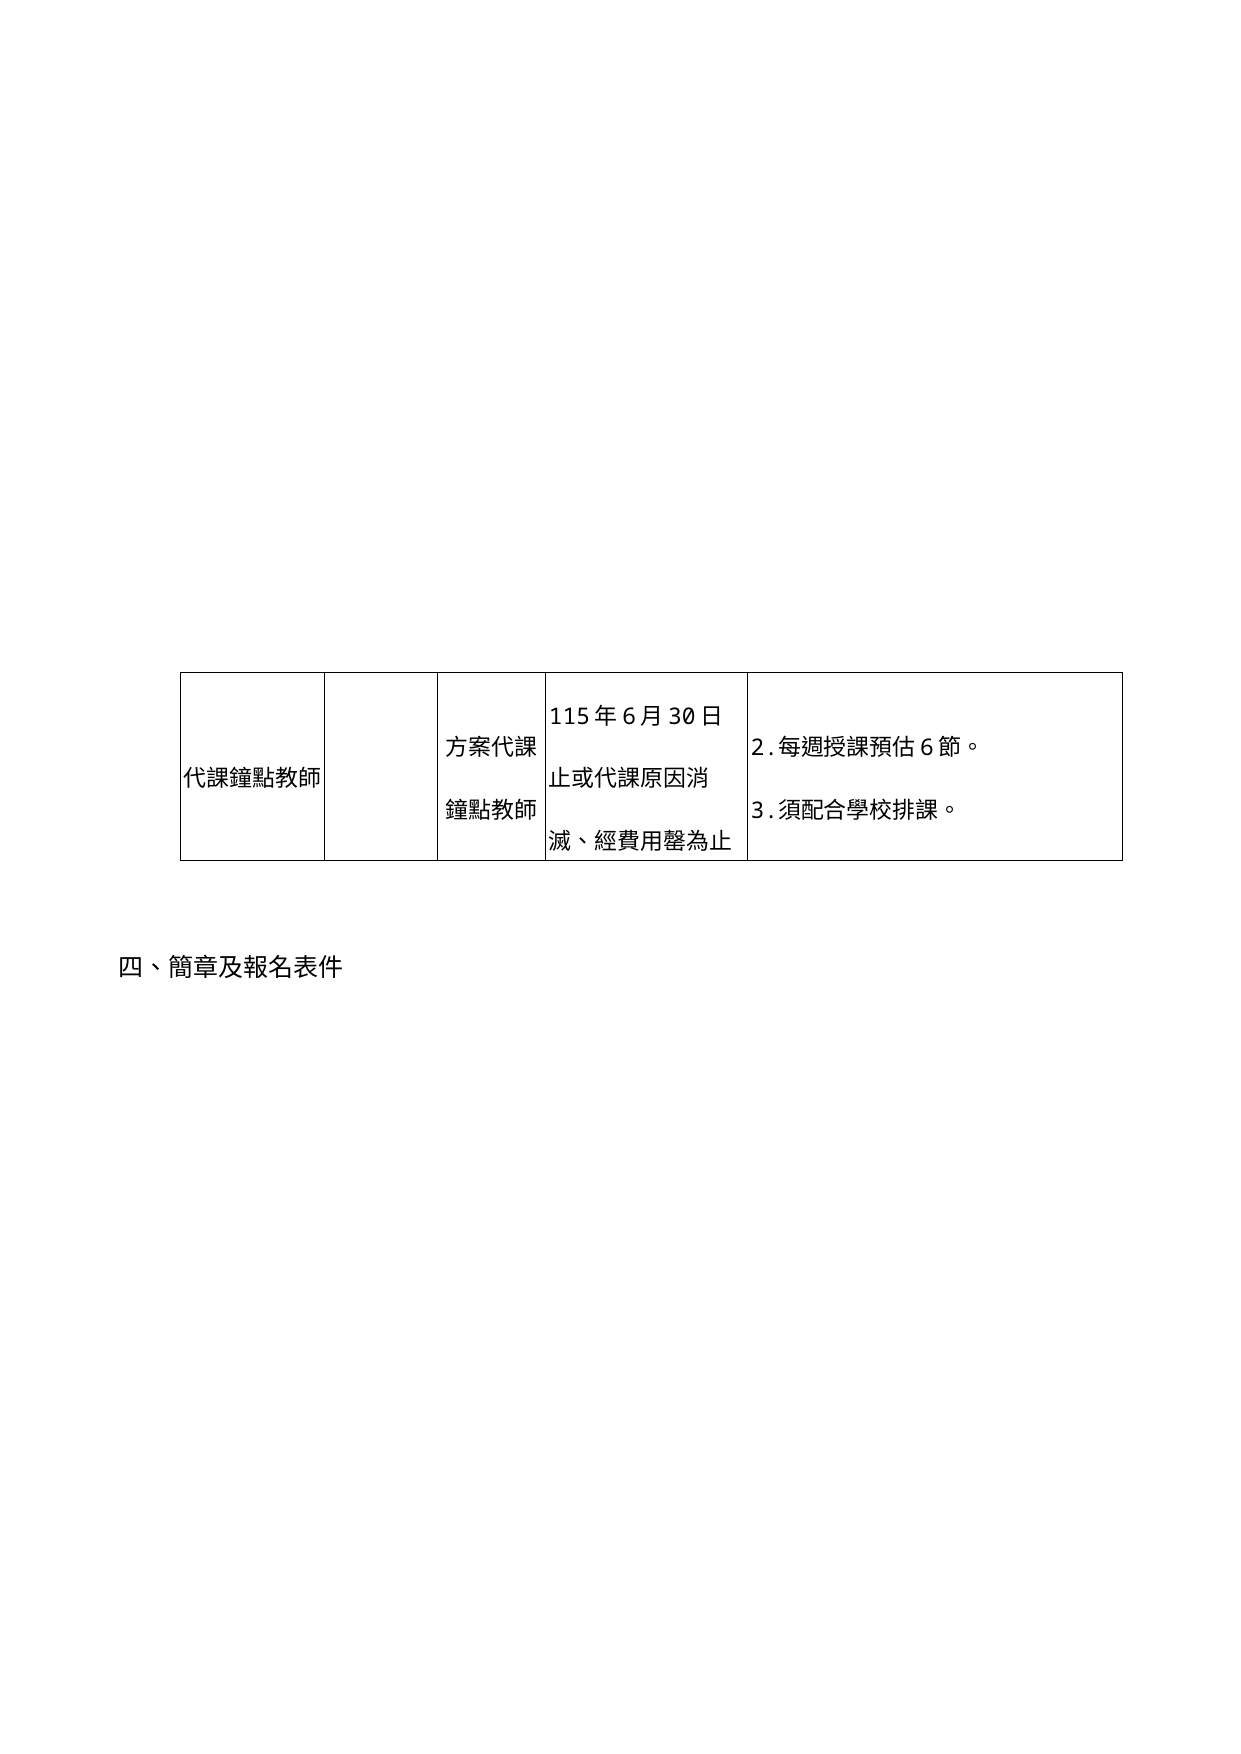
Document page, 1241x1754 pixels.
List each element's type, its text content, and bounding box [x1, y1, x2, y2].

table_cell 方案代課鐘點教師 [438, 673, 545, 860]
table_cell 115年6月30日止或代課原因消滅、經費用罄為止 [546, 673, 747, 860]
text 四、簡章及報名表件 [118, 924, 1122, 986]
table_cell [325, 673, 437, 860]
table_cell 2.每週授課預估6節。 3.須配合學校排課。 [748, 673, 1122, 860]
table_cell 代課鐘點教師 [181, 673, 324, 860]
